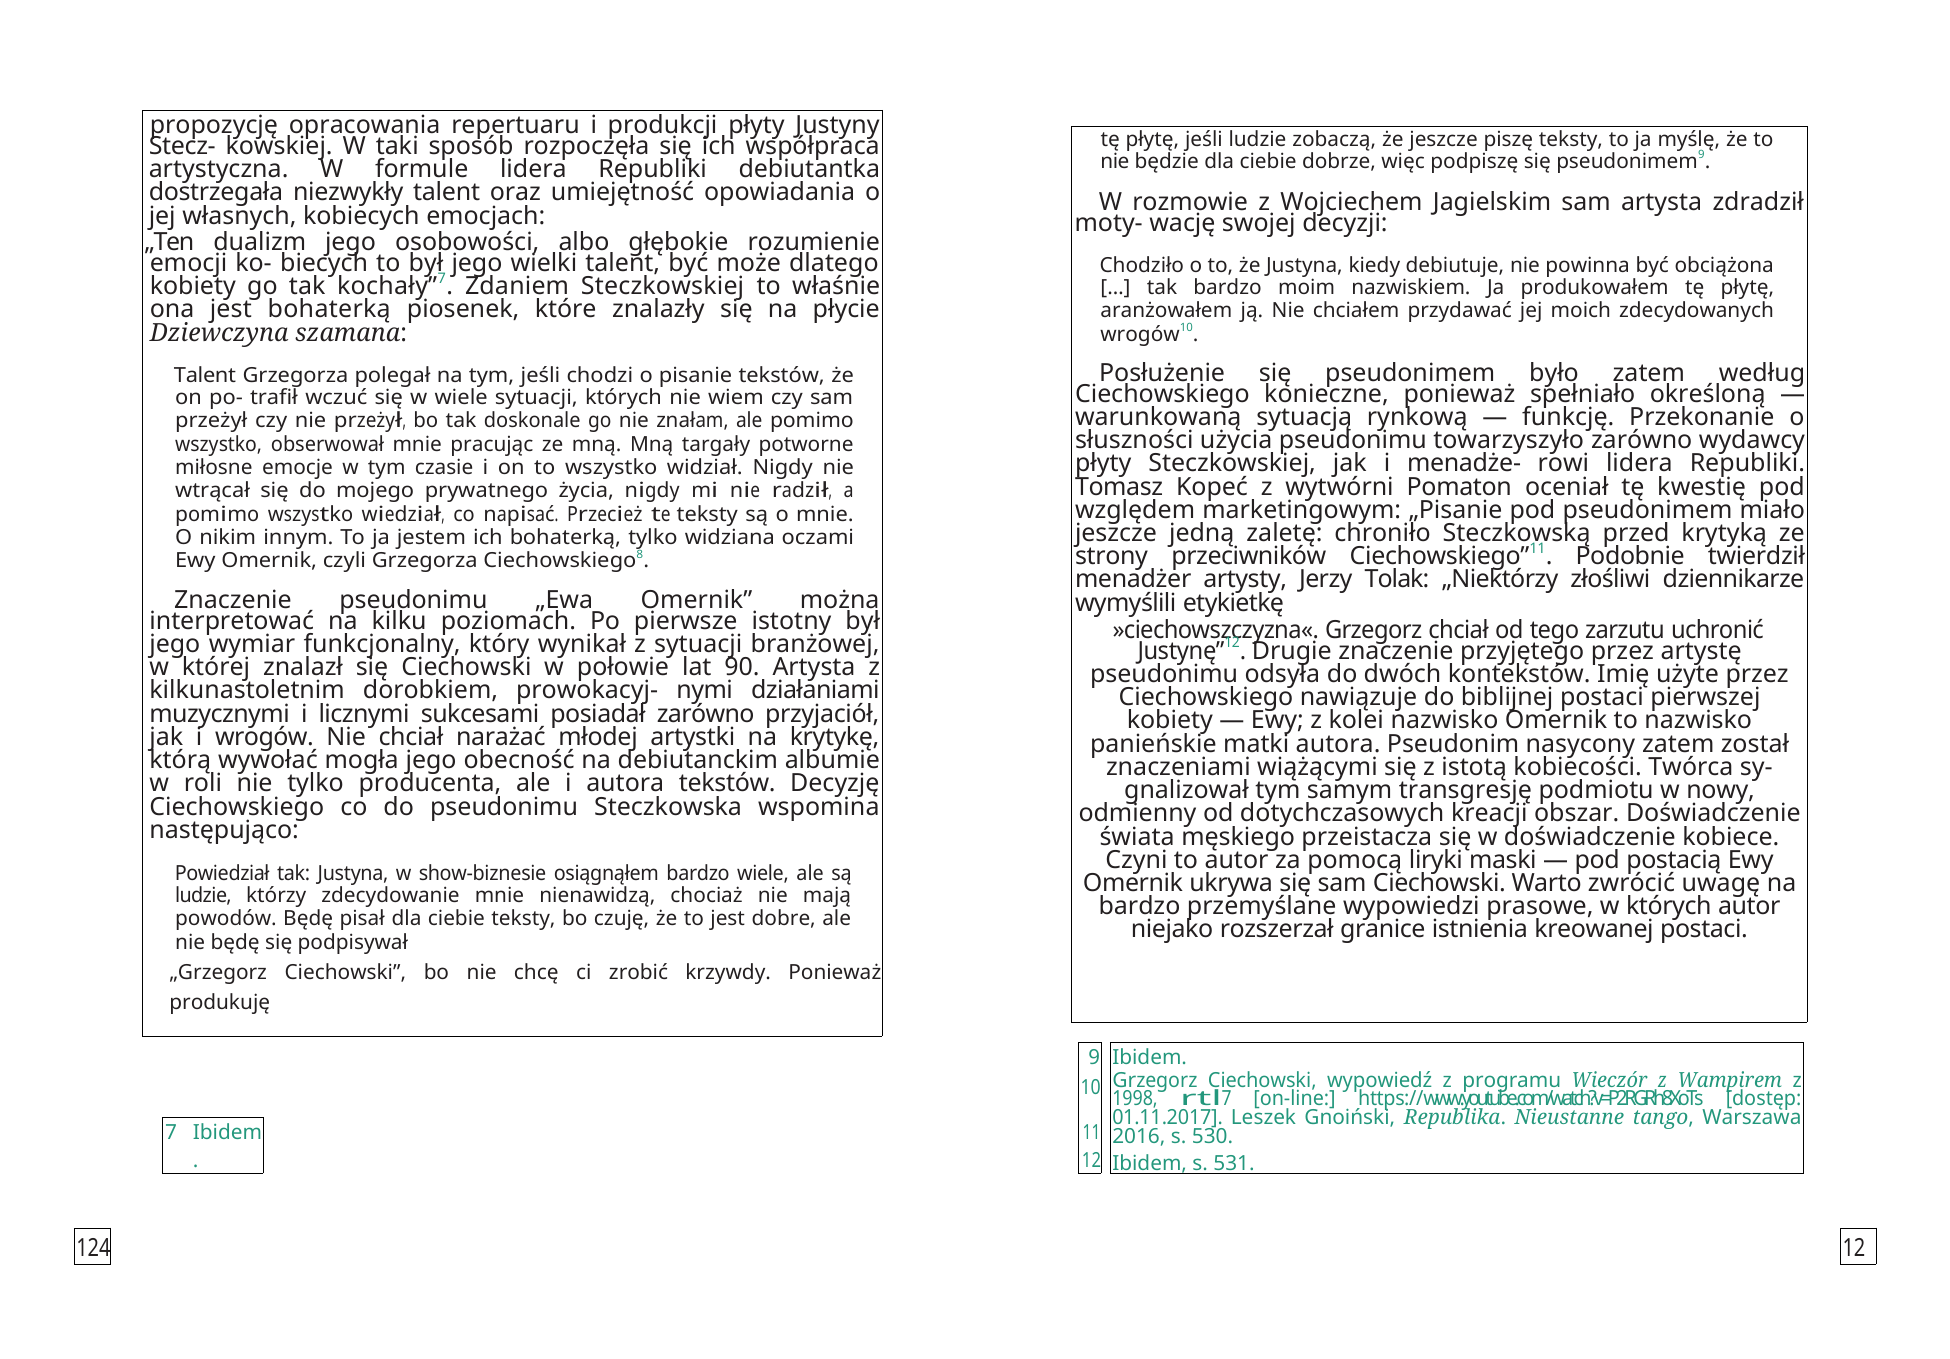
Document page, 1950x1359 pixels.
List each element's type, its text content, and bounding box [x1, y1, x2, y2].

list Ibidem. [165, 1118, 263, 1173]
text 10 [1080, 1070, 1101, 1101]
text Posłużenie się pseudonimem było zatem według Ciechowskiego konieczne, ponieważ spełniało określoną — warunkowaną sytuacją rynkową — funkcję. Przekonanie o słuszności użycia pseudonimu towarzyszyło zarówno wydawcy płyty Steczkowskiej, jak i menadże- rowi lidera Republiki. Tomasz Kopeć z wytwórni Pomaton oceniał tę kwestię pod względem marketingowym: „Pisanie pod pseudonimem miało jeszcze jedną zaletę: chroniło Steczkowską przed krytyką ze strony przeciwników Ciechowskiego”11. Podobnie twierdził menadżer artysty, Jerzy Tolak: „Niektórzy złośliwi dziennikarze wymyślili etykietkę [1075, 363, 1805, 618]
text Ibidem. [1112, 1043, 1803, 1070]
text 9 [1088, 1043, 1101, 1070]
text Ibidem, s. 531. [1112, 1150, 1803, 1173]
text 12 [1082, 1145, 1101, 1173]
text propozycję opracowania repertuaru i produkcji płyty Justyny Stecz- kowskiej. W taki sposób rozpoczęła się ich współpraca artystyczna. W formule lidera Republiki debiutantka dostrzegała niezwykły talent oraz umiejętność opowiadania o jej własnych, kobiecych emocjach: [148, 115, 880, 231]
text „Grzegorz Ciechowski”, bo nie chcę ci zrobić krzywdy. Ponieważ produkuję [169, 955, 882, 1015]
text W rozmowie z Wojciechem Jagielskim sam artysta zdradził moty- wację swojej decyzji: [1074, 192, 1804, 239]
text 11 [1082, 1115, 1101, 1145]
text Chodziło o to, że Justyna, kiedy debiutuje, nie powinna być obciążona […] tak bardzo moim nazwiskiem. Ja produkowałem tę płytę, aranżowałem ją. Nie chciałem przydawać jej moich zdecydowanych wrogów10. [1099, 254, 1774, 347]
text tę płytę, jeśli ludzie zobaczą, że jeszcze piszę teksty, to ja myślę, że to nie będzie dla ciebie dobrze, więc podpiszę się pseudonimem9. [1100, 128, 1773, 174]
text Znaczenie pseudonimu „Ewa Omernik” można interpretować na kilku poziomach. Po pierwsze istotny był jego wymiar funkcjonalny, który wynikał z sytuacji branżowej, w której znalazł się Ciechowski w połowie lat 90. Artysta z kilkunastoletnim dorobkiem, prowokacyj- nymi działaniami muzycznymi i licznymi sukcesami posiadał zarówno przyjaciół, jak i wrogów. Nie chciał narażać młodej artystki na krytykę, którą wywołać mogła jego obecność na debiutanckim albumie w roli nie tylko producenta, ale i autora tekstów. Decyzję Ciechowskiego co do pseudonimu Steczkowska wspomina następująco: [149, 590, 880, 845]
text Grzegorz Ciechowski, wypowiedź z programu Wieczór z Wampirem z 1998, rtl7 [on-line:] https://www.youtube.com/watch?v=P2RGRh8XoTs [dostęp: 01.11.2017]. Leszek Gnoiński, Republika. Nieustanne tango, Warszawa 2016, s. 530. [1112, 1072, 1802, 1150]
text Powiedział tak: Justyna, w show-biznesie osiągnąłem bardzo wiele, ale są ludzie, którzy zdecydowanie mnie nienawidzą, chociaż nie mają powodów. Będę pisał dla ciebie teksty, bo czuję, że to jest dobre, ale nie będę się podpisywał [174, 862, 851, 955]
text »ciechowszczyzna«. Grzegorz chciał od tego zarzutu uchronić Justynę”12. Drugie znaczenie przyjętego przez artystę pseudonimu odsyła do dwóch kontekstów. Imię użyte przez Ciechowskiego nawiązuje do biblijnej postaci pierwszej kobiety — Ewy; z kolei nazwisko Omernik to nazwisko panieńskie matki autora. Pseudonim nasycony zatem został znaczeniami wiążącymi się z istotą kobiecości. Twórca sy- gnalizował tym samym transgresję podmiotu w nowy, odmienny od dotychczasowych kreacji obszar. Doświadczenie świata męskiego przeistacza się w doświadczenie kobiece. Czyni to autor za pomocą liryki maski — pod postacią Ewy Omernik ukrywa się sam Ciechowski. Warto zwrócić uwagę na bardzo przemyślane wypowiedzi prasowe, w których autor niejako rozszerzał granice istnienia kreowanej postaci. [1072, 620, 1805, 945]
text 124 [76, 1229, 110, 1264]
text „Ten dualizm jego osobowości, albo głębokie rozumienie emocji ko- biecych to był jego wielki talent, być może dlatego kobiety go tak kochały”7. Zdaniem Steczkowskiej to właśnie ona jest bohaterką piosenek, które znalazły się na płycie Dziewczyna szamana: [144, 232, 880, 348]
text Talent Grzegorza polegał na tym, jeśli chodzi o pisanie tekstów, że on po- trafił wczuć się w wiele sytuacji, których nie wiem czy sam przeżył czy nie przeżył, bo tak doskonale go nie znałam, ale pomimo wszystko, obserwował mnie pracując ze mną. Mną targały potworne miłosne emocje w tym czasie i on to wszystko widział. Nigdy nie wtrącał się do mojego prywatnego życia, nigdy mi nie radził, a pomimo wszystko wiedział, co napisać. Przecież te teksty są o mnie. O nikim innym. To ja jestem ich bohaterką, tylko widziana oczami Ewy Omernik, czyli Grzegorza Ciechowskiego8. [174, 364, 854, 574]
text 125 [1842, 1229, 1876, 1264]
